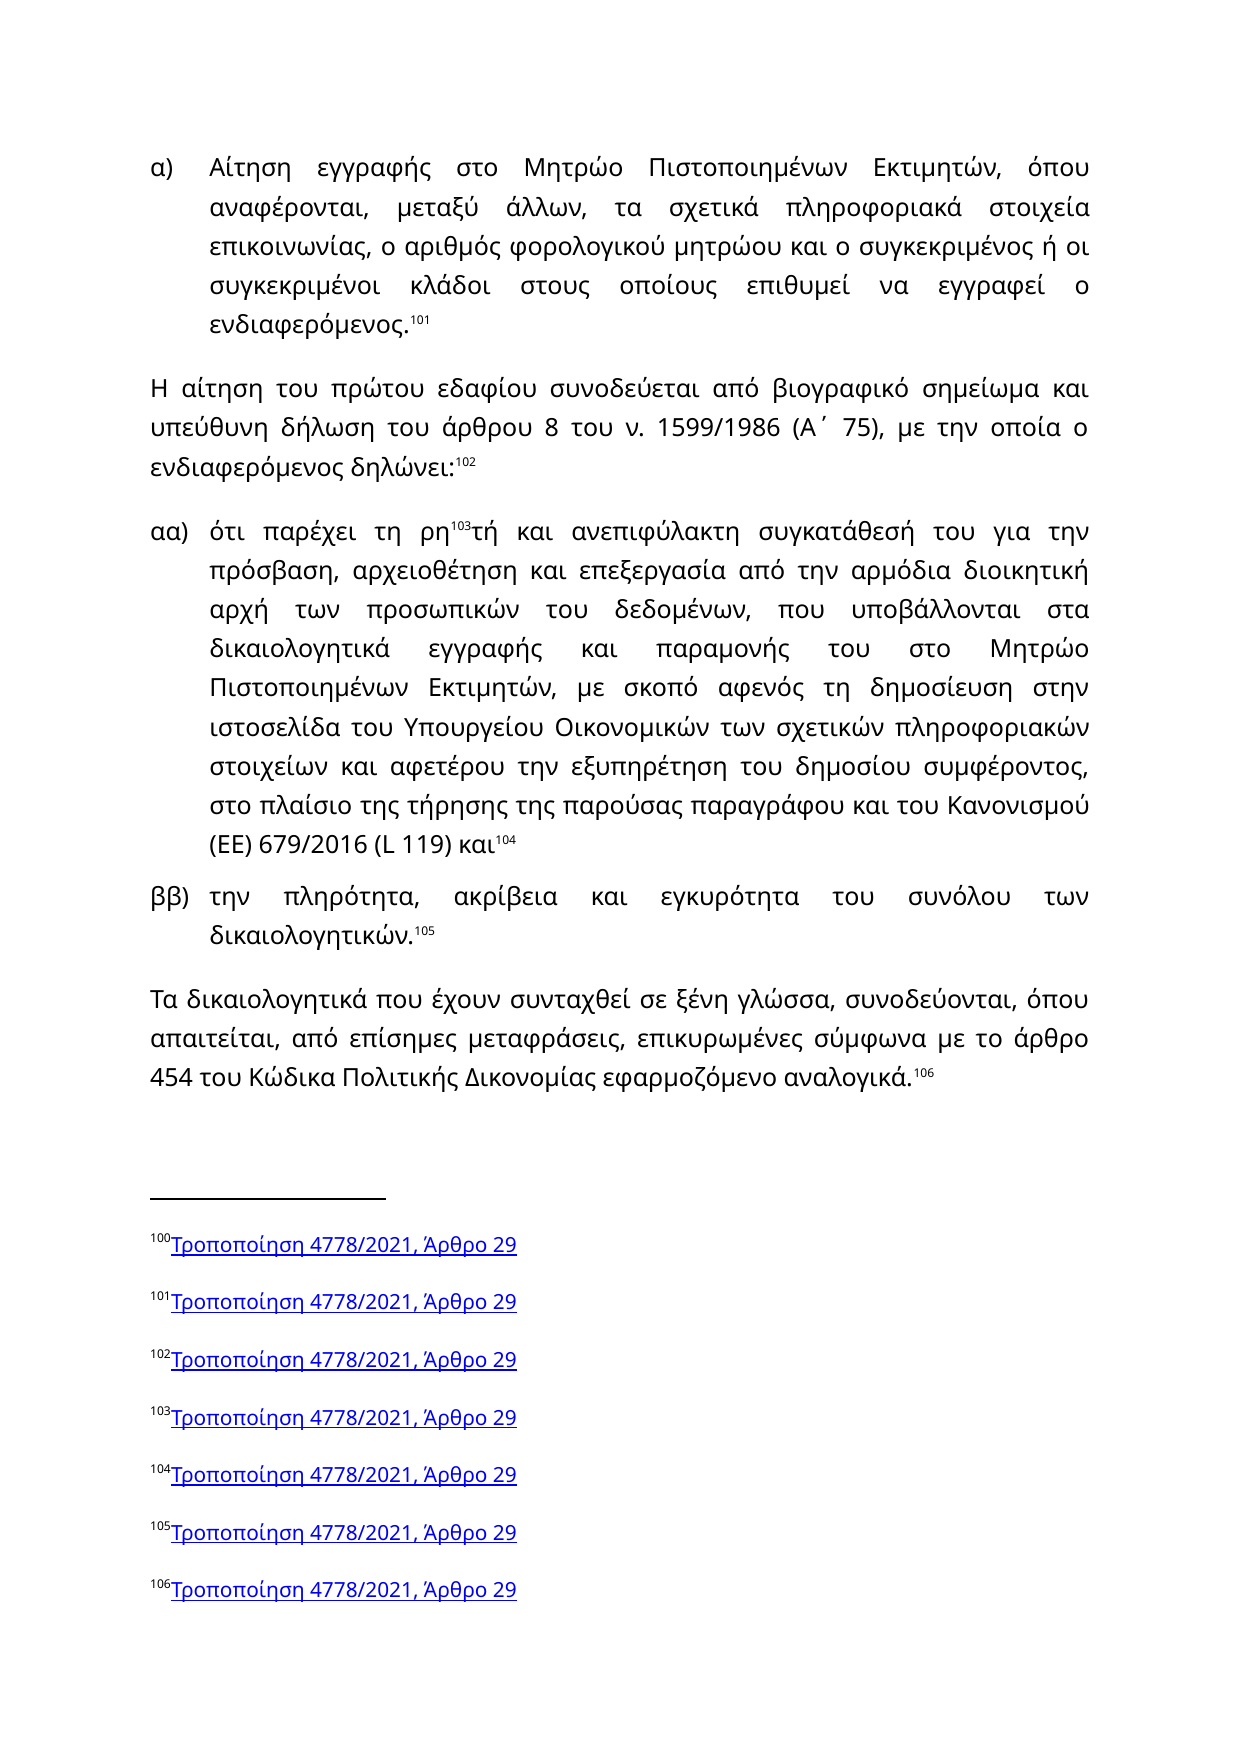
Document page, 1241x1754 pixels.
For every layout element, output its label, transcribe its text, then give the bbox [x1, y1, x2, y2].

text Τροποποίηση 4778/2021, Άρθρο 29 [150, 1518, 1090, 1546]
text Τροποποίηση 4778/2021, Άρθρο 29 [150, 1287, 1090, 1316]
text Η αίτηση του πρώτου εδαφίου συνοδεύεται από βιογραφικό σημείωμα και υπεύθυνη δήλωση του άρθρου 8 του ν. 1599/1986 (Α΄ 75), με την οποία ο ενδιαφερόμενος δηλώνει: [150, 371, 1090, 483]
text Τροποποίηση 4778/2021, Άρθρο 29 [150, 1576, 1090, 1604]
list αα) ότι παρέχει τη ρητή και ανεπιφύλακτη συγκατάθεσή του για την πρόσβαση, αρχειοθέτηση και επεξεργασία από την αρμόδια διοικητική αρχή των προσωπικών του δεδομένων, που υποβάλλονται στα δικαιολογητικά εγγραφής και παραμονής του στο Μητρώο Πιστοποιημένων Εκτιμητών, με σκοπό αφενός τη δημοσίευση στην ιστοσελίδα του Υπουργείου Οικονομικών των σχετικών πληροφοριακών στοιχείων και αφετέρου την εξυπηρέτηση του δημοσίου συμφέροντος, στο πλαίσιο της τήρησης της παρούσας παραγράφου και του Κανονισμού (ΕΕ) 679/2016 (L 119) και [150, 513, 1090, 861]
text Τροποποίηση 4778/2021, Άρθρο 29 [150, 1403, 1090, 1431]
text Τροποποίηση 4778/2021, Άρθρο 29 [150, 1230, 1090, 1258]
text Τα δικαιολογητικά που έχουν συνταχθεί σε ξένη γλώσσα, συνοδεύονται, όπου απαιτείται, από επίσημες μεταφράσεις, επικυρωμένες σύμφωνα με το άρθρο 454 του Κώδικα Πολιτικής Δικονομίας εφαρμοζόμενο αναλογικά. [150, 982, 1090, 1094]
list ββ) την πληρότητα, ακρίβεια και εγκυρότητα του συνόλου των δικαιολογητικών. [150, 878, 1090, 952]
list α) Αίτηση εγγραφής στο Μητρώο Πιστοποιημένων Εκτιμητών, όπου αναφέρονται, μεταξύ άλλων, τα σχετικά πληροφοριακά στοιχεία επικοινωνίας, ο αριθμός φορολογικού μητρώου και ο συγκεκριμένος ή οι συγκεκριμένοι κλάδοι στους οποίους επιθυμεί να εγγραφεί ο ενδιαφερόμενος. [150, 150, 1090, 341]
text Τροποποίηση 4778/2021, Άρθρο 29 [150, 1460, 1090, 1489]
text Τροποποίηση 4778/2021, Άρθρο 29 [150, 1345, 1090, 1373]
